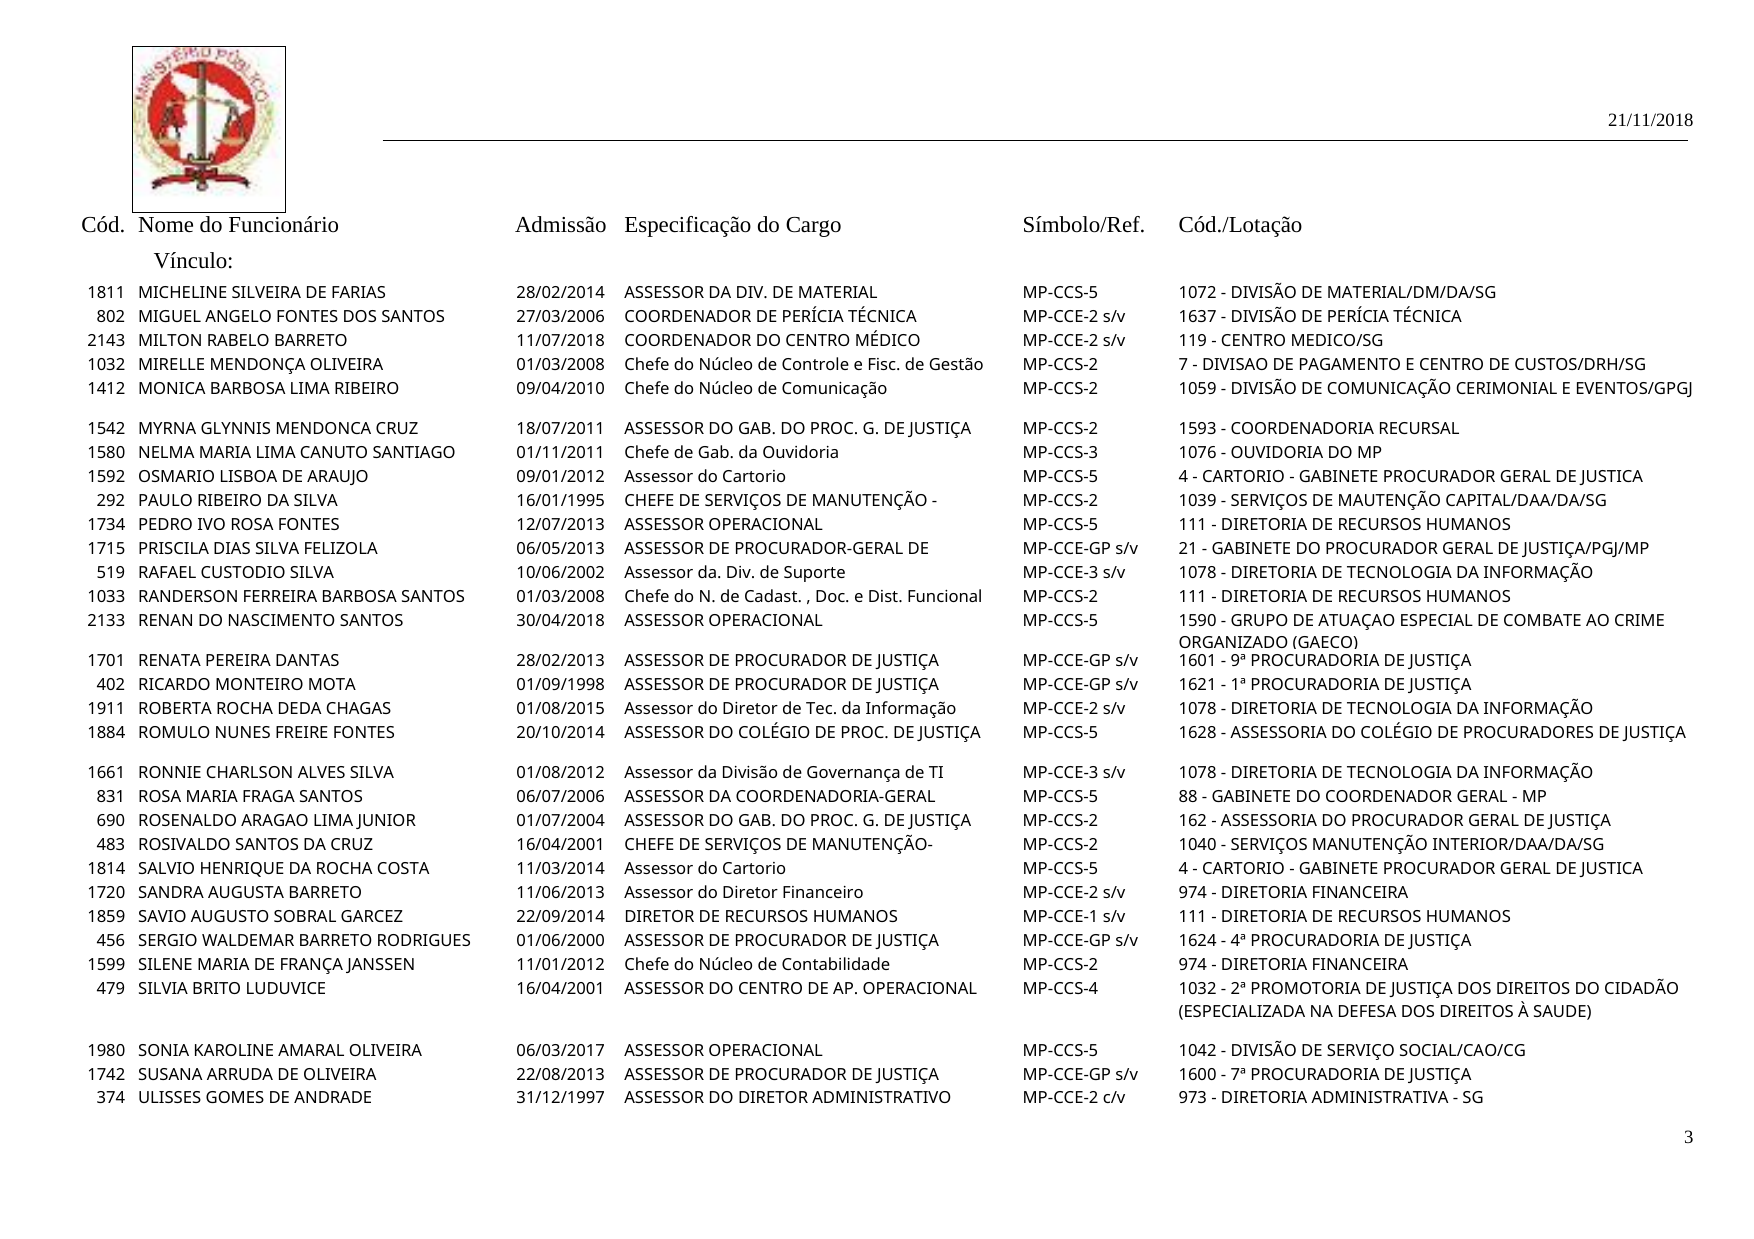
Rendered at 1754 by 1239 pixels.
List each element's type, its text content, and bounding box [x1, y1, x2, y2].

table_cell [0, 1062, 47, 1086]
table_cell 2133 [47, 608, 125, 632]
table_cell 11/03/2014 [503, 857, 618, 881]
table_cell [1696, 560, 1753, 584]
table_cell [125, 584, 138, 608]
table_cell [496, 376, 503, 400]
table_cell [1696, 352, 1753, 376]
table_cell [1374, 211, 1753, 244]
table_cell 21/11/2018 [1484, 109, 1693, 136]
table_cell [1693, 109, 1753, 136]
table_cell [0, 785, 47, 809]
table_cell [1696, 721, 1753, 744]
table_cell [618, 697, 624, 721]
table_cell [496, 513, 503, 536]
table_cell RAFAEL CUSTODIO SILVA [138, 560, 496, 584]
table_cell [125, 673, 138, 697]
table_cell PAULO RIBEIRO DA SILVA [138, 489, 496, 512]
table_cell 1624 - 4ª PROCURADORIA DE JUSTIÇA [1178, 929, 1696, 953]
table_cell SILENE MARIA DE FRANÇA JANSSEN [138, 953, 496, 977]
table_cell [125, 489, 138, 512]
table_cell [125, 328, 138, 352]
table_cell 802 [47, 304, 125, 328]
table_cell [618, 211, 624, 244]
table_cell [618, 761, 624, 785]
table_cell [496, 857, 503, 881]
table_cell [0, 328, 47, 352]
table_cell 1032 - 2ª PROMOTORIA DE JUSTIÇA DOS DIREITOS DO CIDADÃO (ESPECIALIZADA NA DEFESA DOS DIREITOS À SAUDE) [1178, 977, 1696, 1038]
table_cell 28/02/2014 [503, 280, 618, 304]
table_cell [125, 881, 138, 905]
table_cell [496, 761, 503, 785]
table_cell [1696, 608, 1753, 632]
table_cell [618, 721, 624, 744]
table_cell 1814 [47, 857, 125, 881]
table_cell 483 [47, 833, 125, 857]
table_cell [0, 745, 1178, 761]
table_cell [1696, 809, 1753, 833]
table_cell [125, 977, 138, 1001]
table_cell [618, 584, 624, 608]
table_cell 12/07/2013 [503, 513, 618, 536]
table_cell [496, 721, 503, 744]
table_cell [1696, 761, 1753, 785]
table_cell [496, 489, 503, 512]
table_cell 09/01/2012 [503, 465, 618, 488]
table_cell ULISSES GOMES DE ANDRADE [138, 1086, 496, 1110]
table_cell [0, 304, 47, 328]
table_cell [496, 352, 503, 376]
table_cell MICHELINE SILVEIRA DE FARIAS [138, 280, 496, 304]
table_cell [618, 441, 624, 464]
table_cell [1696, 929, 1753, 953]
table_cell 1592 [47, 465, 125, 488]
table_cell [125, 761, 138, 785]
table_cell 111 - DIRETORIA DE RECURSOS HUMANOS [1178, 513, 1696, 536]
table_cell MP-CCE-GP s/v [1023, 929, 1175, 953]
table_cell [0, 376, 47, 400]
table_cell [496, 697, 503, 721]
table_cell Chefe do Núcleo de Comunicação [624, 376, 1022, 400]
table_cell 1600 - 7ª PROCURADORIA DE JUSTIÇA [1178, 1062, 1696, 1086]
table_cell [1696, 697, 1753, 721]
table_cell PEDRO IVO ROSA FONTES [138, 513, 496, 536]
table_cell [1696, 745, 1753, 761]
table_cell [125, 608, 138, 632]
table_cell MP-CCE-GP s/v [1023, 649, 1175, 673]
table_cell MP-CCS-5 [1023, 857, 1175, 881]
table_cell [1696, 282, 1753, 304]
table_cell [0, 977, 47, 1001]
table_cell Assessor da. Div. de Suporte [624, 560, 1022, 584]
table_cell [125, 953, 138, 977]
table_cell [1696, 417, 1753, 441]
table_cell MP-CCS-3 [1023, 441, 1175, 464]
table_cell [0, 761, 47, 785]
table_cell MP-CCS-5 [1023, 785, 1175, 809]
table_cell ASSESSOR DO GAB. DO PROC. G. DE JUSTIÇA [624, 809, 1022, 833]
table_cell 01/08/2015 [503, 697, 618, 721]
table_cell SAVIO AUGUSTO SOBRAL GARCEZ [138, 905, 496, 929]
table_cell COORDENADOR DO CENTRO MÉDICO [624, 328, 1022, 352]
table_cell [0, 905, 47, 929]
table_cell 402 [47, 673, 125, 697]
table_cell 1078 - DIRETORIA DE TECNOLOGIA DA INFORMAÇÃO [1178, 560, 1696, 584]
table_cell [125, 304, 138, 328]
table_cell [0, 953, 47, 977]
table_cell SALVIO HENRIQUE DA ROCHA COSTA [138, 857, 496, 881]
table_cell [0, 400, 1178, 417]
table_cell [125, 441, 138, 464]
table_cell 1078 - DIRETORIA DE TECNOLOGIA DA INFORMAÇÃO [1178, 761, 1696, 785]
table_cell [125, 809, 138, 833]
table_cell Admissão [503, 211, 618, 244]
table_cell 1628 - ASSESSORIA DO COLÉGIO DE PROCURADORES DE JUSTIÇA [1178, 721, 1696, 761]
table_cell [496, 560, 503, 584]
table_cell MP-CCS-4 [1023, 977, 1175, 1001]
table_cell [125, 282, 138, 304]
table_cell 374 [47, 1086, 125, 1110]
table_cell 09/04/2010 [503, 376, 618, 400]
table_cell 1599 [47, 953, 125, 977]
table_cell [618, 649, 624, 673]
table_cell [1696, 304, 1753, 328]
table_cell MIRELLE MENDONÇA OLIVEIRA [138, 352, 496, 376]
table_cell MP-CCE-2 c/v [1023, 1086, 1175, 1110]
table_cell [0, 833, 47, 857]
table_cell [1696, 1086, 1753, 1110]
table_cell 456 [47, 929, 125, 953]
table_cell [1696, 785, 1753, 809]
table_cell 11/06/2013 [503, 881, 618, 905]
table_cell ASSESSOR OPERACIONAL [624, 608, 1022, 632]
table_cell MP-CCE-GP s/v [1023, 673, 1175, 697]
table_cell COORDENADOR DE PERÍCIA TÉCNICA [624, 304, 1022, 328]
table_cell 11/01/2012 [503, 953, 618, 977]
table_cell [496, 1086, 503, 1110]
table_cell MP-CCS-2 [1023, 376, 1175, 400]
table_cell MP-CCE-2 s/v [1023, 881, 1175, 905]
table_cell [125, 560, 138, 584]
table_cell 1590 - GRUPO DE ATUAÇAO ESPECIAL DE COMBATE AO CRIME ORGANIZADO (GAECO) [1178, 608, 1696, 649]
table_cell 1621 - 1ª PROCURADORIA DE JUSTIÇA [1178, 673, 1696, 697]
table_cell [0, 809, 47, 833]
table_cell [125, 905, 138, 929]
table_cell Assessor da Divisão de Governança de TI [624, 761, 1022, 785]
table_cell [1693, 1128, 1753, 1152]
table_cell Cód./Lotação [1178, 211, 1374, 244]
table_cell 162 - ASSESSORIA DO PROCURADOR GERAL DE JUSTIÇA [1178, 809, 1696, 833]
table_cell [496, 929, 503, 953]
table_cell 22/09/2014 [503, 905, 618, 929]
table_cell ASSESSOR DE PROCURADOR-GERAL DE [624, 536, 1022, 560]
table_cell RANDERSON FERREIRA BARBOSA SANTOS [138, 584, 496, 608]
table_cell 111 - DIRETORIA DE RECURSOS HUMANOS [1178, 584, 1696, 608]
table_cell 1580 [47, 441, 125, 464]
table_cell 01/03/2008 [503, 352, 618, 376]
table_cell RONNIE CHARLSON ALVES SILVA [138, 761, 496, 785]
table_cell MP-CCS-2 [1023, 489, 1175, 512]
table_cell [125, 465, 138, 488]
table_cell [618, 1062, 624, 1086]
table_cell [1696, 632, 1753, 649]
table_cell [618, 417, 624, 441]
table_cell [0, 560, 47, 584]
table_cell MILTON RABELO BARRETO [138, 328, 496, 352]
table_cell [496, 905, 503, 929]
table_cell [352, 109, 1484, 136]
table_cell 01/07/2004 [503, 809, 618, 833]
table_cell 1811 [47, 280, 125, 304]
table_cell MP-CCE-2 s/v [1023, 697, 1175, 721]
table_cell [125, 697, 138, 721]
table_cell [0, 70, 132, 109]
table_cell [496, 608, 503, 632]
table_cell [1696, 1038, 1753, 1062]
table_cell MP-CCS-2 [1023, 953, 1175, 977]
table_cell ASSESSOR DA COORDENADORIA-GERAL [624, 785, 1022, 809]
table_cell ASSESSOR DO GAB. DO PROC. G. DE JUSTIÇA [624, 417, 1022, 441]
table_cell [1696, 857, 1753, 881]
table_cell [1696, 536, 1753, 560]
table_cell [618, 673, 624, 697]
table_cell MP-CCE-3 s/v [1023, 560, 1175, 584]
table_cell MP-CCS-5 [1023, 1038, 1175, 1062]
table_cell [1696, 953, 1753, 977]
table_cell ASSESSOR DE PROCURADOR DE JUSTIÇA [624, 673, 1022, 697]
table_header [0, 0, 1753, 46]
table_cell [618, 304, 624, 328]
table_cell Especificação do Cargo [624, 211, 907, 244]
table_cell 119 - CENTRO MEDICO/SG [1178, 328, 1696, 352]
table_cell ROMULO NUNES FREIRE FONTES [138, 721, 496, 744]
table_cell CHEFE DE SERVIÇOS DE MANUTENÇÃO - [624, 489, 1022, 512]
table_cell [0, 1086, 47, 1110]
table_cell SILVIA BRITO LUDUVICE [138, 977, 496, 1001]
table_cell [496, 673, 503, 697]
table_cell [0, 282, 47, 304]
table_cell [352, 70, 1753, 109]
table_cell MP-CCS-5 [1023, 280, 1175, 304]
table_cell 1033 [47, 584, 125, 608]
table_cell 1884 [47, 721, 125, 744]
table_cell ROSA MARIA FRAGA SANTOS [138, 785, 496, 809]
table_cell [1696, 1062, 1753, 1086]
table_cell 16/04/2001 [503, 833, 618, 857]
table_cell Cód. [53, 211, 125, 244]
table_cell [496, 809, 503, 833]
table_cell [496, 977, 503, 1001]
table_cell 1980 [47, 1038, 125, 1062]
table_cell SERGIO WALDEMAR BARRETO RODRIGUES [138, 929, 496, 953]
table_cell [125, 1086, 138, 1110]
table_cell 1742 [47, 1062, 125, 1086]
table_cell [496, 649, 503, 673]
table_cell 1078 - DIRETORIA DE TECNOLOGIA DA INFORMAÇÃO [1178, 697, 1696, 721]
table_cell [0, 536, 47, 560]
table_cell [1696, 905, 1753, 929]
table_cell RENAN DO NASCIMENTO SANTOS [138, 608, 496, 632]
table_cell [0, 489, 47, 512]
table_cell [618, 785, 624, 809]
table_cell [618, 465, 624, 488]
table_cell [618, 376, 624, 400]
table_cell [125, 833, 138, 857]
table_cell Chefe do Núcleo de Controle e Fisc. de Gestão [624, 352, 1022, 376]
table_cell ROSIVALDO SANTOS DA CRUZ [138, 833, 496, 857]
table_cell 16/01/1995 [503, 489, 618, 512]
table_cell [496, 417, 503, 441]
table_cell [618, 352, 624, 376]
table_cell 30/04/2018 [503, 608, 618, 632]
table_cell [0, 465, 47, 488]
table_cell 1601 - 9ª PROCURADORIA DE JUSTIÇA [1178, 649, 1696, 673]
table_cell SUSANA ARRUDA DE OLIVEIRA [138, 1062, 496, 1086]
table_cell [125, 649, 138, 673]
table_cell [125, 1038, 138, 1062]
table_cell [0, 857, 47, 881]
table_cell 1039 - SERVIÇOS DE MAUTENÇÃO CAPITAL/DAA/DA/SG [1178, 489, 1696, 512]
table_cell [1696, 376, 1753, 400]
table_cell [1696, 673, 1753, 697]
table_cell [125, 536, 138, 560]
table_cell 973 - DIRETORIA ADMINISTRATIVA - SG [1178, 1086, 1696, 1110]
table_cell Nome do Funcionário [138, 211, 385, 244]
table_cell 06/05/2013 [503, 536, 618, 560]
table_cell [618, 857, 624, 881]
table_cell MP-CCE-2 s/v [1023, 304, 1175, 328]
table_cell MP-CCE-2 s/v [1023, 328, 1175, 352]
table_cell CHEFE DE SERVIÇOS DE MANUTENÇÃO- [624, 833, 1022, 857]
table_cell [0, 441, 47, 464]
table_cell DIRETOR DE RECURSOS HUMANOS [624, 905, 1022, 929]
table_cell 1734 [47, 513, 125, 536]
table_cell [496, 1038, 503, 1062]
table_cell OSMARIO LISBOA DE ARAUJO [138, 465, 496, 488]
table_cell [1696, 881, 1753, 905]
table_cell [618, 328, 624, 352]
table_cell [125, 376, 138, 400]
table_cell [1696, 833, 1753, 857]
table_cell ASSESSOR DO CENTRO DE AP. OPERACIONAL [624, 977, 1022, 1001]
table_cell 10/06/2002 [503, 560, 618, 584]
table_cell 1042 - DIVISÃO DE SERVIÇO SOCIAL/CAO/CG [1178, 1038, 1696, 1062]
table_cell [496, 953, 503, 977]
table_cell [0, 649, 47, 673]
table_cell 4 - CARTORIO - GABINETE PROCURADOR GERAL DE JUSTICA [1178, 465, 1696, 488]
table_cell Símbolo/Ref. [1023, 211, 1175, 244]
table_cell MONICA BARBOSA LIMA RIBEIRO [138, 376, 496, 400]
table_cell [125, 417, 138, 441]
table_cell 3 [1578, 1126, 1693, 1152]
table_cell [496, 584, 503, 608]
table_cell MP-CCE-GP s/v [1023, 536, 1175, 560]
table_cell ROSENALDO ARAGAO LIMA JUNIOR [138, 809, 496, 833]
table_cell MP-CCS-2 [1023, 584, 1175, 608]
table_cell RENATA PEREIRA DANTAS [138, 649, 496, 673]
table_cell [1696, 977, 1753, 1001]
table_cell Chefe de Gab. da Ouvidoria [624, 441, 1022, 464]
table_cell ASSESSOR DA DIV. DE MATERIAL [624, 280, 1022, 304]
table_cell [1696, 441, 1753, 464]
table_cell SANDRA AUGUSTA BARRETO [138, 881, 496, 905]
table_cell MP-CCS-5 [1023, 465, 1175, 488]
table_cell [0, 513, 47, 536]
table_cell [125, 513, 138, 536]
table_cell [496, 441, 503, 464]
table_cell 111 - DIRETORIA DE RECURSOS HUMANOS [1178, 905, 1696, 929]
table_cell Assessor do Diretor Financeiro [624, 881, 1022, 905]
table_cell [1696, 400, 1753, 417]
table_cell [125, 1062, 138, 1086]
table_cell [352, 142, 1753, 208]
table_cell MP-CCS-5 [1023, 721, 1175, 744]
table_cell MP-CCE-3 s/v [1023, 761, 1175, 785]
table_cell [1696, 328, 1753, 352]
table_cell 01/06/2000 [503, 929, 618, 953]
table_cell [496, 304, 503, 328]
table_cell 01/08/2012 [503, 761, 618, 785]
table_cell Assessor do Cartorio [624, 465, 1022, 488]
table_cell [0, 1038, 47, 1062]
table_cell [125, 929, 138, 953]
table_cell [496, 1062, 503, 1086]
table_cell MIGUEL ANGELO FONTES DOS SANTOS [138, 304, 496, 328]
table_cell 1701 [47, 649, 125, 673]
table_cell [0, 721, 47, 744]
table_cell [1696, 489, 1753, 512]
table_cell ASSESSOR DO DIRETOR ADMINISTRATIVO [624, 1086, 1022, 1110]
table_cell PRISCILA DIAS SILVA FELIZOLA [138, 536, 496, 560]
table_cell MYRNA GLYNNIS MENDONCA CRUZ [138, 417, 496, 441]
table_cell MP-CCS-2 [1023, 417, 1175, 441]
picture [133, 47, 285, 212]
table_cell ASSESSOR DE PROCURADOR DE JUSTIÇA [624, 929, 1022, 953]
table_cell [0, 1128, 1578, 1152]
table_cell [0, 584, 47, 608]
table_cell 88 - GABINETE DO COORDENADOR GERAL - MP [1178, 785, 1696, 809]
table_cell [385, 211, 503, 244]
table_cell MP-CCE-1 s/v [1023, 905, 1175, 929]
table_cell 7 - DIVISAO DE PAGAMENTO E CENTRO DE CUSTOS/DRH/SG [1178, 352, 1696, 376]
table_cell ASSESSOR OPERACIONAL [624, 1038, 1022, 1062]
table_cell [1696, 513, 1753, 536]
table_cell Vínculo: [135, 248, 233, 279]
table_cell [618, 977, 624, 1001]
table_cell [0, 417, 47, 441]
table_cell [0, 352, 47, 376]
table_cell 1661 [47, 761, 125, 785]
table_cell 974 - DIRETORIA FINANCEIRA [1178, 953, 1696, 977]
table_cell [618, 282, 624, 304]
table_cell 479 [47, 977, 125, 1001]
table_cell 16/04/2001 [503, 977, 618, 1001]
table_cell 01/03/2008 [503, 584, 618, 608]
table_cell [618, 536, 624, 560]
table_cell [496, 328, 503, 352]
table_cell ASSESSOR DO COLÉGIO DE PROC. DE JUSTIÇA [624, 721, 1022, 744]
table_cell [618, 608, 624, 632]
table_cell 1040 - SERVIÇOS MANUTENÇÃO INTERIOR/DAA/DA/SG [1178, 833, 1696, 857]
table_cell [907, 211, 1022, 244]
table_cell 01/09/1998 [503, 673, 618, 697]
table_cell [125, 352, 138, 376]
table_cell ROBERTA ROCHA DEDA CHAGAS [138, 697, 496, 721]
table_cell [618, 1038, 624, 1062]
table_cell MP-CCS-2 [1023, 352, 1175, 376]
table_cell 974 - DIRETORIA FINANCEIRA [1178, 881, 1696, 905]
table_cell 2143 [47, 328, 125, 352]
table_cell 1059 - DIVISÃO DE COMUNICAÇÃO CERIMONIAL E EVENTOS/GPGJ [1178, 376, 1696, 417]
table_cell 1412 [47, 376, 125, 400]
table_cell 1859 [47, 905, 125, 929]
table_cell 1072 - DIVISÃO DE MATERIAL/DM/DA/SG [1178, 280, 1696, 304]
table_cell 06/03/2017 [503, 1038, 618, 1062]
table_cell [0, 697, 47, 721]
table_cell MP-CCS-2 [1023, 809, 1175, 833]
table_cell ASSESSOR DE PROCURADOR DE JUSTIÇA [624, 649, 1022, 673]
table_cell [0, 881, 47, 905]
table_cell [618, 560, 624, 584]
table_cell [125, 857, 138, 881]
table_cell 4 - CARTORIO - GABINETE PROCURADOR GERAL DE JUSTICA [1178, 857, 1696, 881]
table_cell [1696, 584, 1753, 608]
table_cell [0, 632, 1178, 649]
table_cell [496, 833, 503, 857]
table_cell [618, 489, 624, 512]
table_cell 1593 - COORDENADORIA RECURSAL [1178, 417, 1696, 441]
table_cell Chefe do N. de Cadast. , Doc. e Dist. Funcional [624, 584, 1022, 608]
table_cell 28/02/2013 [503, 649, 618, 673]
table_cell [1696, 1001, 1753, 1038]
table_cell [0, 608, 47, 632]
table_cell [0, 250, 135, 279]
table_cell [618, 833, 624, 857]
table_cell [0, 142, 132, 208]
table_cell [125, 721, 138, 744]
table_cell [496, 282, 503, 304]
table_cell 519 [47, 560, 125, 584]
table_cell 831 [47, 785, 125, 809]
table_cell 20/10/2014 [503, 721, 618, 744]
table_cell 21 - GABINETE DO PROCURADOR GERAL DE JUSTIÇA/PGJ/MP [1178, 536, 1696, 560]
table_cell MP-CCS-5 [1023, 513, 1175, 536]
table_cell 1076 - OUVIDORIA DO MP [1178, 441, 1696, 464]
table_cell Assessor do Diretor de Tec. da Informação [624, 697, 1022, 721]
table_cell [618, 881, 624, 905]
table_cell [125, 211, 138, 244]
table_cell [618, 953, 624, 977]
table_cell [618, 809, 624, 833]
table_cell 22/08/2013 [503, 1062, 618, 1086]
table_cell 01/11/2011 [503, 441, 618, 464]
table_cell [496, 536, 503, 560]
table_cell [1696, 649, 1753, 673]
table_cell [286, 46, 352, 208]
table_cell [125, 785, 138, 809]
table_cell [0, 46, 132, 70]
table_cell [352, 46, 1753, 70]
table_cell 1637 - DIVISÃO DE PERÍCIA TÉCNICA [1178, 304, 1696, 328]
table_cell 1542 [47, 417, 125, 441]
table_cell NELMA MARIA LIMA CANUTO SANTIAGO [138, 441, 496, 464]
table_cell 27/03/2006 [503, 304, 618, 328]
table_cell MP-CCS-5 [1023, 608, 1175, 632]
table_cell [618, 1086, 624, 1110]
table_cell [0, 1110, 1753, 1126]
table_cell [496, 785, 503, 809]
table_cell 06/07/2006 [503, 785, 618, 809]
table_cell 1720 [47, 881, 125, 905]
table_cell 31/12/1997 [503, 1086, 618, 1110]
table_cell [618, 929, 624, 953]
table_cell RICARDO MONTEIRO MOTA [138, 673, 496, 697]
table_cell [0, 211, 53, 244]
table_cell [496, 465, 503, 488]
table_cell Assessor do Cartorio [624, 857, 1022, 881]
table_cell [0, 673, 47, 697]
table_cell [1696, 465, 1753, 488]
table_cell 690 [47, 809, 125, 833]
table_cell 1911 [47, 697, 125, 721]
table_cell 1032 [47, 352, 125, 376]
table_cell ASSESSOR DE PROCURADOR DE JUSTIÇA [624, 1062, 1022, 1086]
table_cell SONIA KAROLINE AMARAL OLIVEIRA [138, 1038, 496, 1062]
table_cell [0, 929, 47, 953]
table_cell [496, 881, 503, 905]
table_cell 1715 [47, 536, 125, 560]
table_cell [233, 250, 1753, 279]
table_cell [618, 905, 624, 929]
table_cell MP-CCS-2 [1023, 833, 1175, 857]
table_cell 292 [47, 489, 125, 512]
table_cell MP-CCE-GP s/v [1023, 1062, 1175, 1086]
table_cell Chefe do Núcleo de Contabilidade [624, 953, 1022, 977]
table_cell 18/07/2011 [503, 417, 618, 441]
table_cell 11/07/2018 [503, 328, 618, 352]
table_cell ASSESSOR OPERACIONAL [624, 513, 1022, 536]
table_cell [618, 513, 624, 536]
table_cell [0, 109, 132, 136]
table_cell [0, 1001, 1178, 1038]
